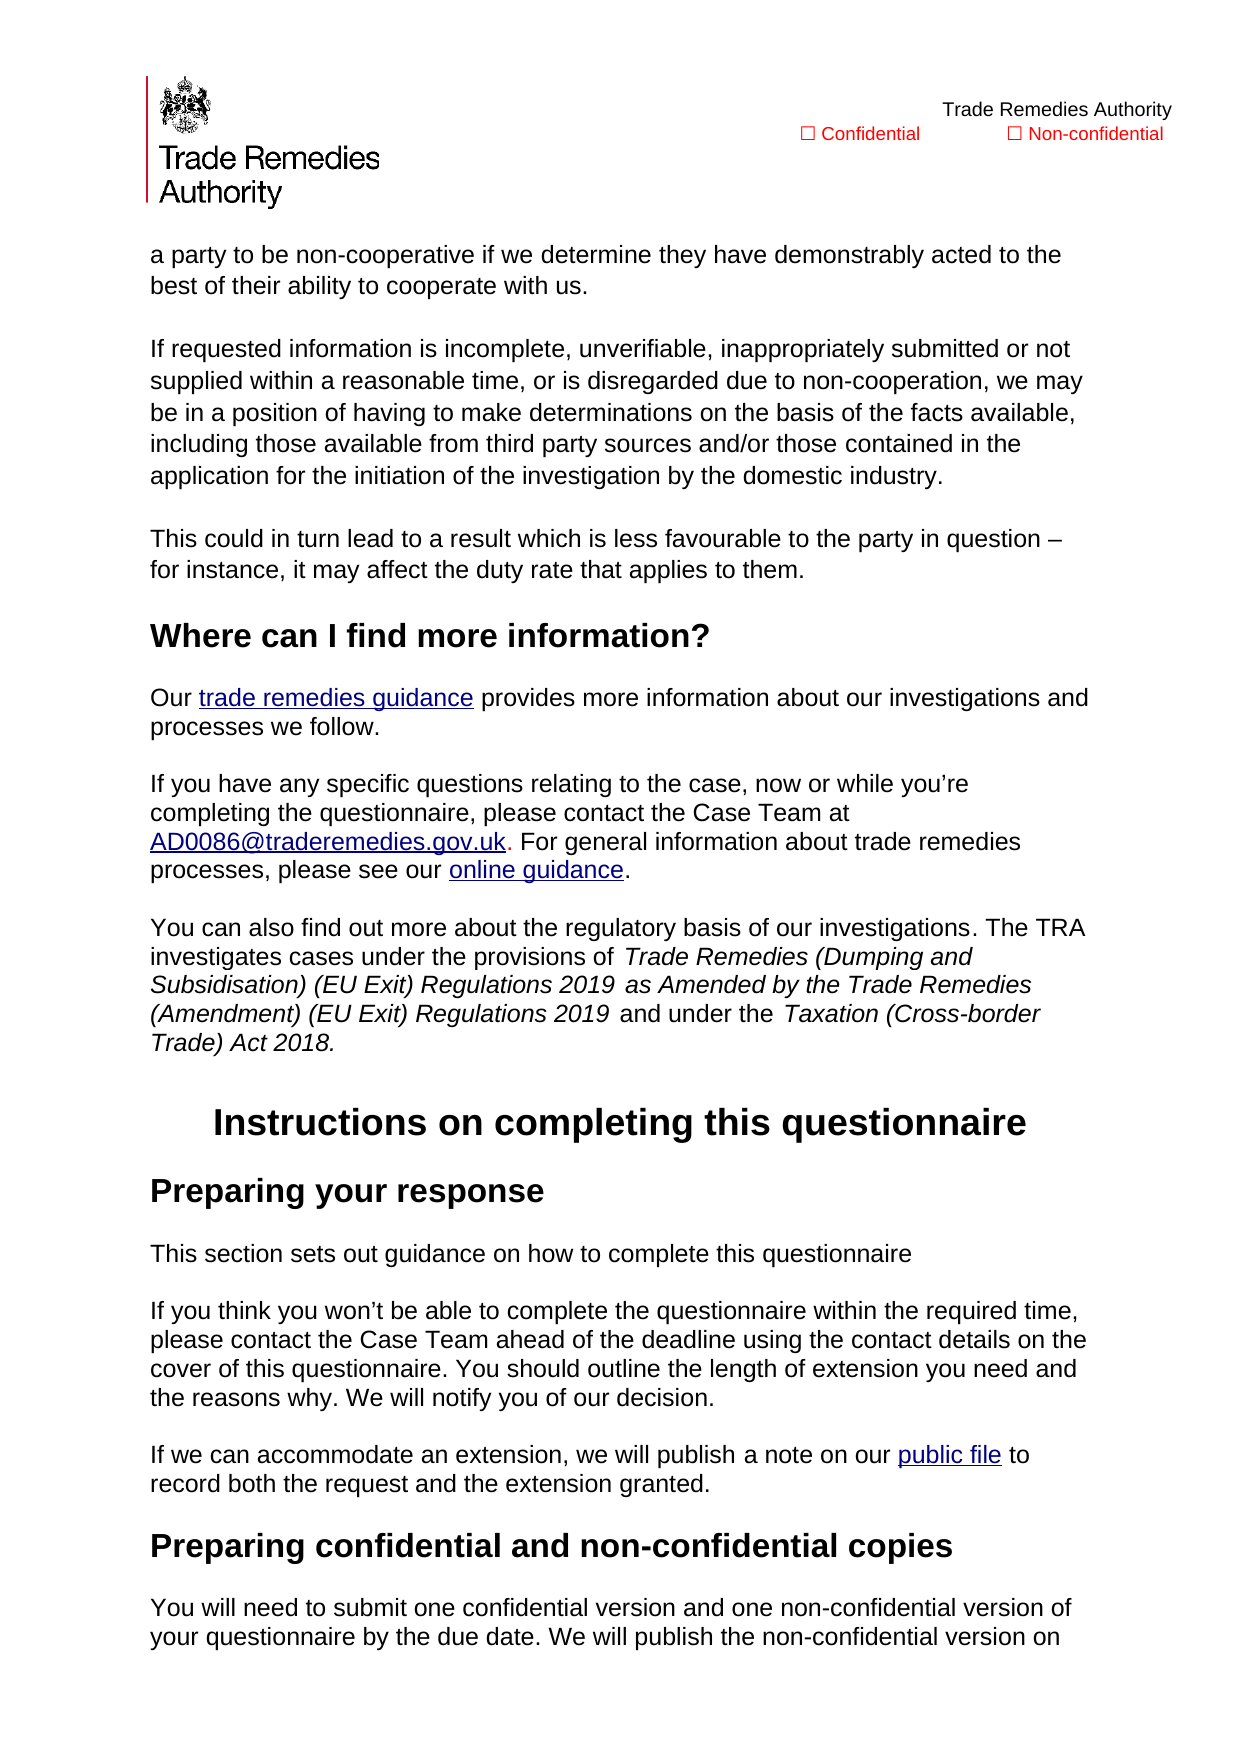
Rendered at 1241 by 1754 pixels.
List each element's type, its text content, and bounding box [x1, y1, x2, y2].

text Instructions on completing this questionnaire [150, 1100, 1090, 1143]
text Our trade remedies guidance provides more information about our investigations and processes we follow. [150, 683, 1090, 740]
text If requested information is incomplete, unverifiable, inappropriately submitted or not supplied within a reasonable time, or is disregarded due to non-cooperation, we may be in a position of having to make determinations on the basis of the facts available, including those available from third party sources and/or those contained in the application for the initiation of the investigation by the domestic industry. [150, 334, 1090, 489]
text You will need to submit one confidential version and one non-confidential version of your questionnaire by the due date. We will publish the non-confidential version on [150, 1593, 1090, 1651]
subtitle Preparing your response [150, 1172, 1090, 1210]
text You can also find out more about the regulatory basis of our investigations. The TRA investigates cases under the provisions of Trade Remedies (Dumping and Subsidisation) (EU Exit) Regulations 2019 as Amended by the Trade Remedies (Amendment) (EU Exit) Regulations 2019 and under the Taxation (Cross-border Trade) Act 2018. [150, 913, 1090, 1057]
text This could in turn lead to a result which is less favourable to the party in question – for instance, it may affect the duty rate that applies to them. [150, 524, 1090, 584]
text If we can accommodate an extension, we will publish a note on our public file to record both the request and the extension granted. [150, 1440, 1090, 1497]
text If you think you won’t be able to complete the questionnaire within the required time, please contact the Case Team ahead of the deadline using the contact details on the cover of this questionnaire. You should outline the length of extension you need and the reasons why. We will notify you of our decision. [150, 1296, 1090, 1411]
subtitle Preparing confidential and non-confidential copies [150, 1526, 1090, 1565]
text If you have any specific questions relating to the case, now or while you’re completing the questionnaire, please contact the Case Team at AD0086@traderemedies.gov.uk. For general information about trade remedies processes, please see our online guidance. [150, 769, 1090, 884]
text a party to be non-cooperative if we determine they have demonstrably acted to the best of their ability to cooperate with us. [150, 240, 1090, 300]
text This section sets out guidance on how to complete this questionnaire [150, 1239, 1090, 1267]
subtitle Where can I find more information? [150, 616, 1090, 654]
